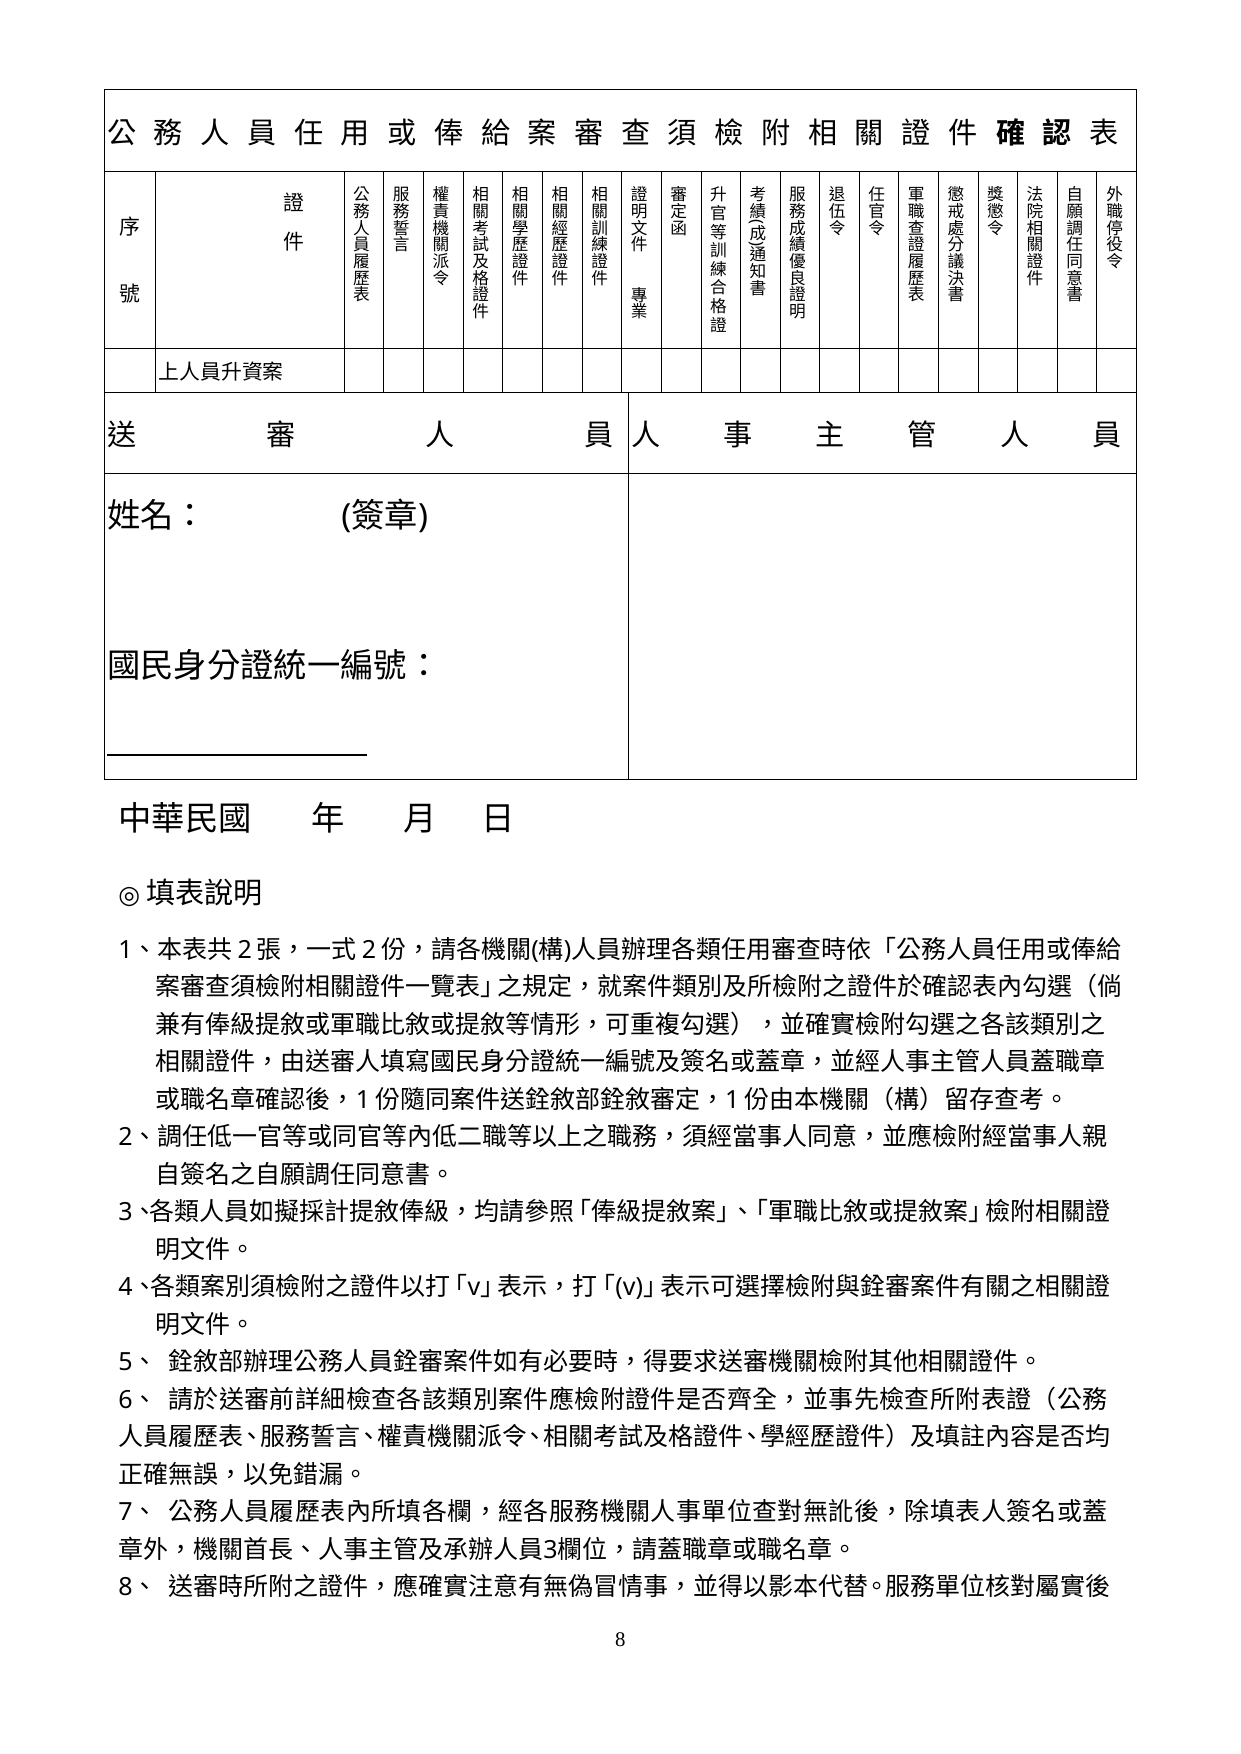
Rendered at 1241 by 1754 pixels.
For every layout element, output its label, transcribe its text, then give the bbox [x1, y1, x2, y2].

table_cell 上人員升資案 [156, 349, 344, 392]
table_cell [741, 349, 780, 392]
table_cell [543, 349, 582, 392]
list 公務人員履歷表內所填各欄，經各服務機關人事單位查對無訛後，除填表人簽名或蓋章外，機關首長、人事主管及承辦人員3欄位，請蓋職章或職名章。 [118, 1491, 1110, 1566]
table_cell 審定函 [662, 172, 701, 348]
table_cell [629, 474, 1136, 779]
list 請於送審前詳細檢查各該類別案件應檢附證件是否齊全，並事先檢查所附表證（公務人員履歷表、服務誓言、權責機關派令、相關考試及格證件、學經歷證件）及填註內容是否均正確無誤，以免錯漏。 [118, 1379, 1110, 1491]
table_cell 相關經歷證件 [543, 172, 582, 348]
table_cell 序 號 [105, 172, 155, 348]
table_cell [1097, 349, 1136, 392]
table_cell 證 件 案 別 [156, 172, 344, 348]
table_cell [979, 349, 1017, 392]
table_cell 外職停役令 [1097, 172, 1136, 348]
table_cell [622, 349, 661, 392]
table_cell 相關學歷證件 [503, 172, 542, 348]
table_cell [384, 349, 423, 392]
table_cell 相關考試及格證件 [464, 172, 502, 348]
table_cell 相關訓練證件 [583, 172, 621, 348]
table_cell 服務誓言 [384, 172, 423, 348]
table_cell [583, 349, 621, 392]
text 4、各類案別須檢附之證件以打「v」表示，打「(v)」表示可選擇檢附與銓審案件有關之相關證明文件。 [118, 1266, 1110, 1341]
table_cell 升官等訓練合格證件 [702, 172, 740, 348]
table_cell [899, 349, 938, 392]
table_cell 人事主管人員 [629, 393, 1136, 473]
table_header 公務人員任用或俸給案審查須檢附相關證件確認表 [105, 90, 1136, 171]
table_cell 證明文件 專業主管機關核發之 [622, 172, 661, 348]
table_cell 法院相關證件 [1018, 172, 1057, 348]
text ◎ 填表說明 [118, 854, 1122, 929]
text 中華民國 年 月 日 [118, 780, 1122, 854]
text 1、本表共2張，一式2份，請各機關(構)人員辦理各類任用審查時依「公務人員任用或俸給案審查須檢附相關證件一覽表」之規定，就案件類別及所檢附之證件於確認表內勾選（倘兼有俸級提敘或軍職比敘或提敘等情形，可重複勾選），並確實檢附勾選之各該類別之相關證件，由送審人填寫國民身分證統一編號及簽名或蓋章，並經人事主管人員蓋職章或職名章確認後，1份隨同案件送銓敘部銓敘審定，1份由本機關（構）留存查考。 [118, 929, 1122, 1116]
table_cell 軍職查證履歷表 [899, 172, 938, 348]
text 3、各類人員如擬採計提敘俸級，均請參照「俸級提敘案」、「軍職比敘或提敘案」檢附相關證明文件。 [118, 1191, 1110, 1266]
table_cell [939, 349, 978, 392]
text 2、調任低一官等或同官等內低二職等以上之職務，須經當事人同意，並應檢附經當事人親自簽名之自願調任同意書。 [118, 1116, 1110, 1191]
table_cell [820, 349, 859, 392]
table_cell [345, 349, 383, 392]
table_cell 懲戒處分議決書 [939, 172, 978, 348]
table_cell [424, 349, 463, 392]
table_cell 自願調任同意書 [1058, 172, 1096, 348]
table_cell [1058, 349, 1096, 392]
list 銓敘部辦理公務人員銓審案件如有必要時，得要求送審機關檢附其他相關證件。 [118, 1341, 1110, 1379]
table_cell 獎懲令 [979, 172, 1017, 348]
table_cell [781, 349, 819, 392]
table_cell [1018, 349, 1057, 392]
table_cell [105, 349, 155, 392]
table_cell [702, 349, 740, 392]
table_cell 服務成績優良證明 [781, 172, 819, 348]
list 送審時所附之證件，應確實注意有無偽冒情事，並得以影本代替。服務單位核對屬實後，須於影本上加註「證明與原本無異」等字樣，並加蓋承辦人員職名章。又影本必須清晰、易於辨認，且不易褪色。 [118, 1566, 1110, 1604]
table_cell 權責機關派令 [424, 172, 463, 348]
table_cell [464, 349, 502, 392]
table_cell [860, 349, 898, 392]
table_cell 姓名： (簽章) 國民身分證統一編號： [105, 474, 628, 779]
table_cell 考績(成)通知書 [741, 172, 780, 348]
table_cell 公務人員履歷表 [345, 172, 383, 348]
table_cell [503, 349, 542, 392]
table_cell 送審人員 [105, 393, 628, 473]
table_cell [662, 349, 701, 392]
table_cell 退伍令 [820, 172, 859, 348]
table_cell 任官令 [860, 172, 898, 348]
